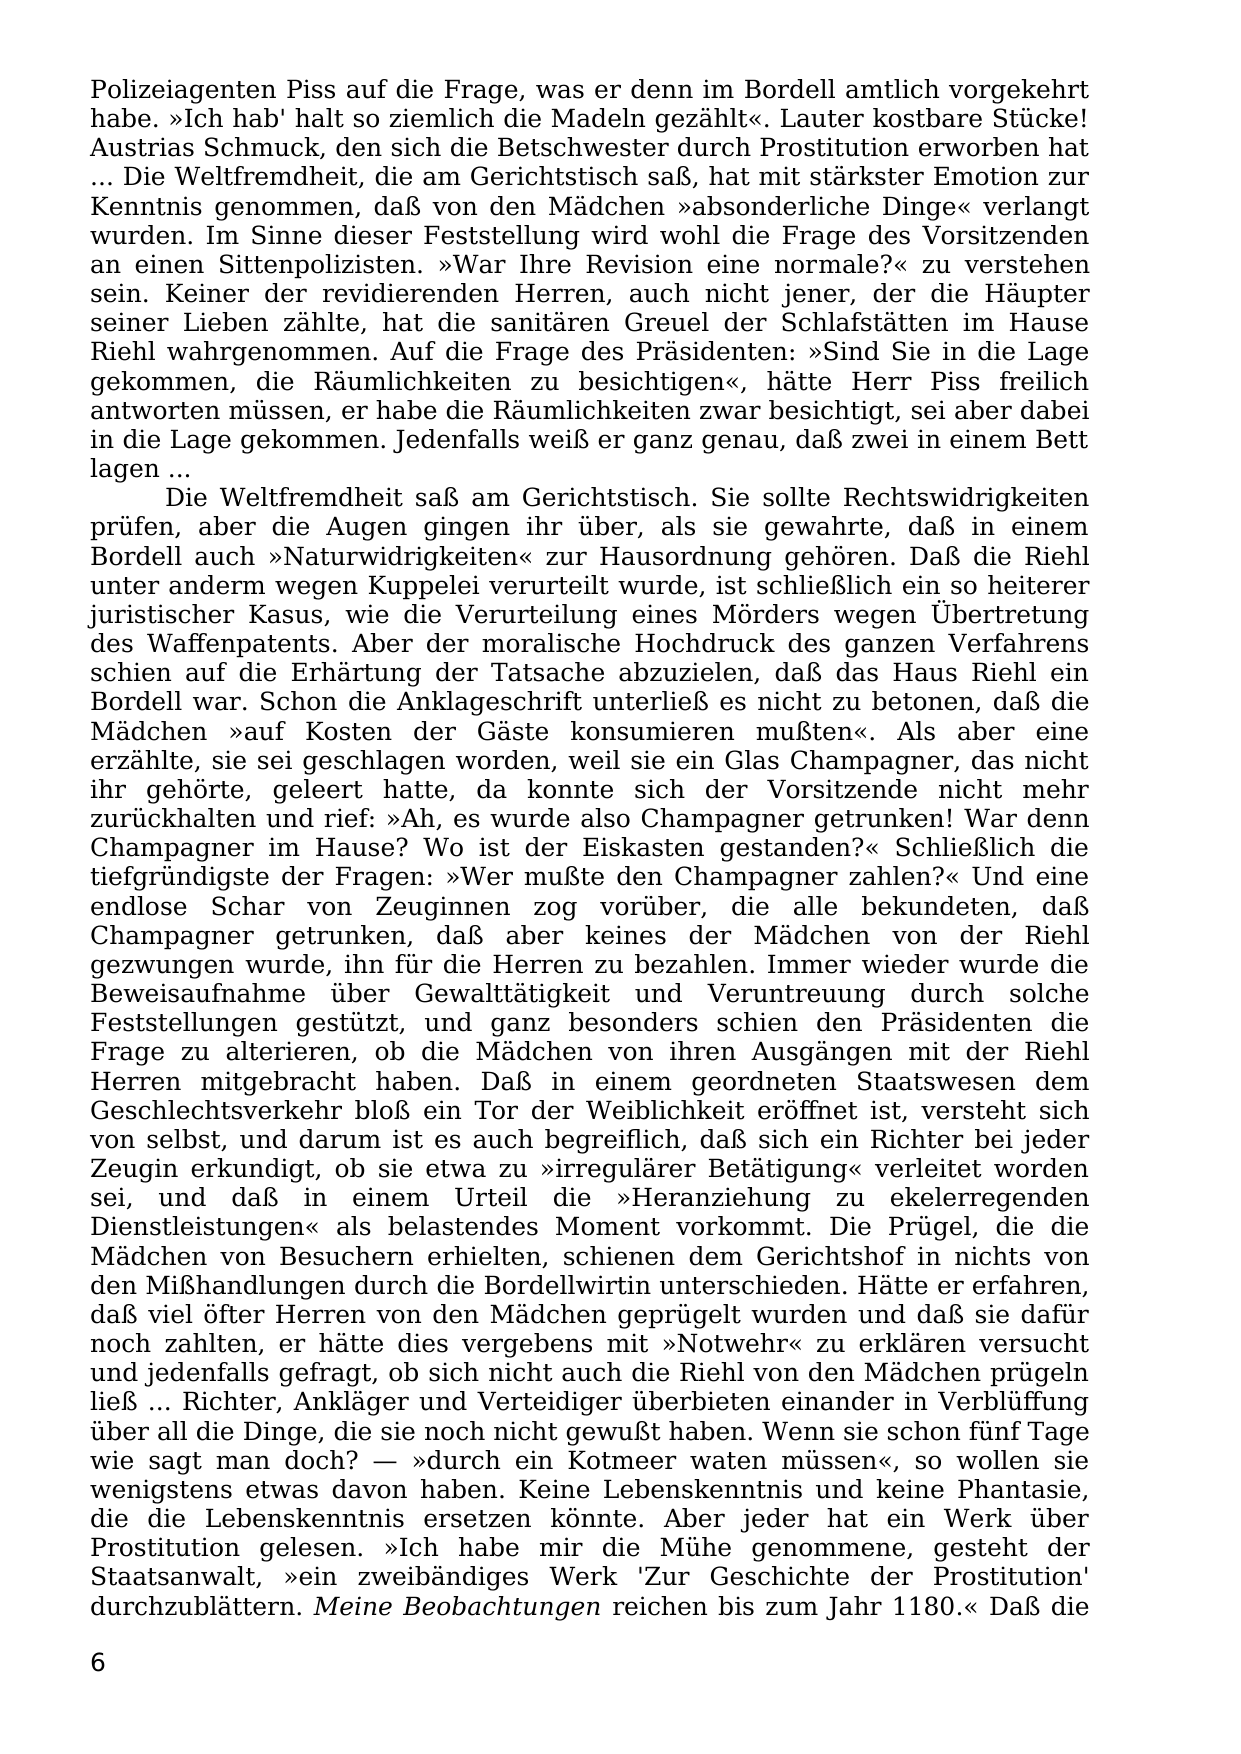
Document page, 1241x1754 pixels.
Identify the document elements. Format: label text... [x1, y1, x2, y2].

text Polizeiagenten Piss auf die Frage, was er denn im Bordell amtlich vorgekehrt habe. »Ich hab' halt so ziemlich die Madeln gezählt«. Lauter kostbare Stücke! Austrias Schmuck, den sich die Betschwester durch Prostitution erworben hat ... Die Weltfremdheit, die am Gerichtstisch saß, hat mit stärkster Emotion zur Kenntnis genommen, daß von den Mädchen »absonderliche Dinge« verlangt wurden. Im Sinne dieser Feststellung wird wohl die Frage des Vorsitzenden an einen Sittenpolizisten. »War Ihre Revision eine nor­male?« zu verstehen sein. Keiner der revidierenden Herren, auch nicht jener, der die Häupter seiner Lieben zählte, hat die sanitären Greuel der Schlafstätten im Hause Riehl wahrgenommen. Auf die Frage des Präsidenten: »Sind Sie in die Lage gekommen, die Räumlichkeiten zu besichtigen«, hätte Herr Piss freilich antworten müssen, er habe die Räumlichkeiten zwar besichtigt, sei aber dabei in die Lage gekommen. Jedenfalls weiß er ganz genau, daß zwei in einem Bett lagen ... [90, 75, 1091, 483]
text Die Weltfremdheit saß am Gerichtstisch. Sie sollte Rechtswidrigkeiten prüfen, aber die Augen gingen ihr über, als sie gewahrte, daß in einem Bordell auch »Naturwidrigkeiten« zur Hausordnung gehören. Daß die Riehl unter anderm wegen Kuppelei verurteilt wurde, ist schließlich ein so heiterer juristischer Kasus, wie die Verurteilung eines Mörders wegen Übertretung des Waffenpatents. Aber der moralische Hochdruck des ganzen Verfahrens schien auf die Erhärtung der Tatsache abzuzielen, daß das Haus Riehl ein Bordell war. Schon die Anklageschrift unterließ es nicht zu betonen, daß die Mädchen »auf Kosten der Gäste konsumieren mußten«. Als aber eine erzählte, sie sei geschlagen worden, weil sie ein Glas Champagner, das nicht ihr gehörte, geleert hatte, da konnte sich der Vorsitzende nicht mehr zurückhalten und rief: »Ah, es wurde also Champagner getrunken! War denn Champagner im Hause? Wo ist der Eiskasten gestanden?« Schließlich die tiefgründigste der Fragen: »Wer mußte den Champagner zahlen?« Und eine endlose Schar von Zeuginnen zog vorüber, die alle bekundeten, daß Champagner getrunken, daß aber keines der Mädchen von der Riehl gezwungen wurde, ihn für die Herren zu bezahlen. Immer wieder wurde die Beweisaufnahme über Gewalttätigkeit und Veruntreuung durch solche Feststellungen gestützt, und ganz besonders schien den Präsidenten die Frage zu alterieren, ob die Mädchen von ihren Ausgängen mit der Riehl Herren mitgebracht haben. Daß in einem geordneten Staatswesen dem Geschlechtsverkehr bloß ein Tor der Weiblichkeit eröffnet ist, versteht sich von selbst, und darum ist es auch begreiflich, daß sich ein Richter bei jeder Zeugin erkundigt, ob sie etwa zu »irregulärer Betätigung« verleitet worden sei, und daß in einem Urteil die »Heranziehung zu ekelerregenden Dienstleistungen« als belastendes Moment vorkommt. Die Prügel, die die Mädchen von Besuchern erhielten, schienen dem Gerichtshof in nichts von den Mißhandlungen durch die Bordellwirtin unterschieden. Hätte er erfahren, daß viel öfter Herren von den Mädchen geprügelt wurden und daß sie dafür noch zahlten, er hätte dies vergebens mit »Notwehr« zu erklären versucht und jedenfalls gefragt, ob sich nicht auch die Riehl von den Mädchen prügeln ließ ... Richter, Ankläger und Verteidiger überbieten einander in Verblüffung über all die Dinge, die sie noch nicht gewußt haben. Wenn sie schon fünf Tage wie sagt man doch? — »durch ein Kotmeer waten müssen«, so wollen sie wenigstens etwas davon haben. Keine Lebenskenntnis und keine Phantasie, die die Lebenskenntnis ersetzen könnte. Aber jeder hat ein Werk über Prostitution gelesen. »Ich habe mir die Mühe genommene, gesteht der Staatsanwalt, »ein zweibändiges Werk 'Zur Geschichte der Prostitution' durchzublättern. Meine Beobachtungen reichen bis zum Jahr 1180.« Daß die [90, 483, 1091, 1621]
